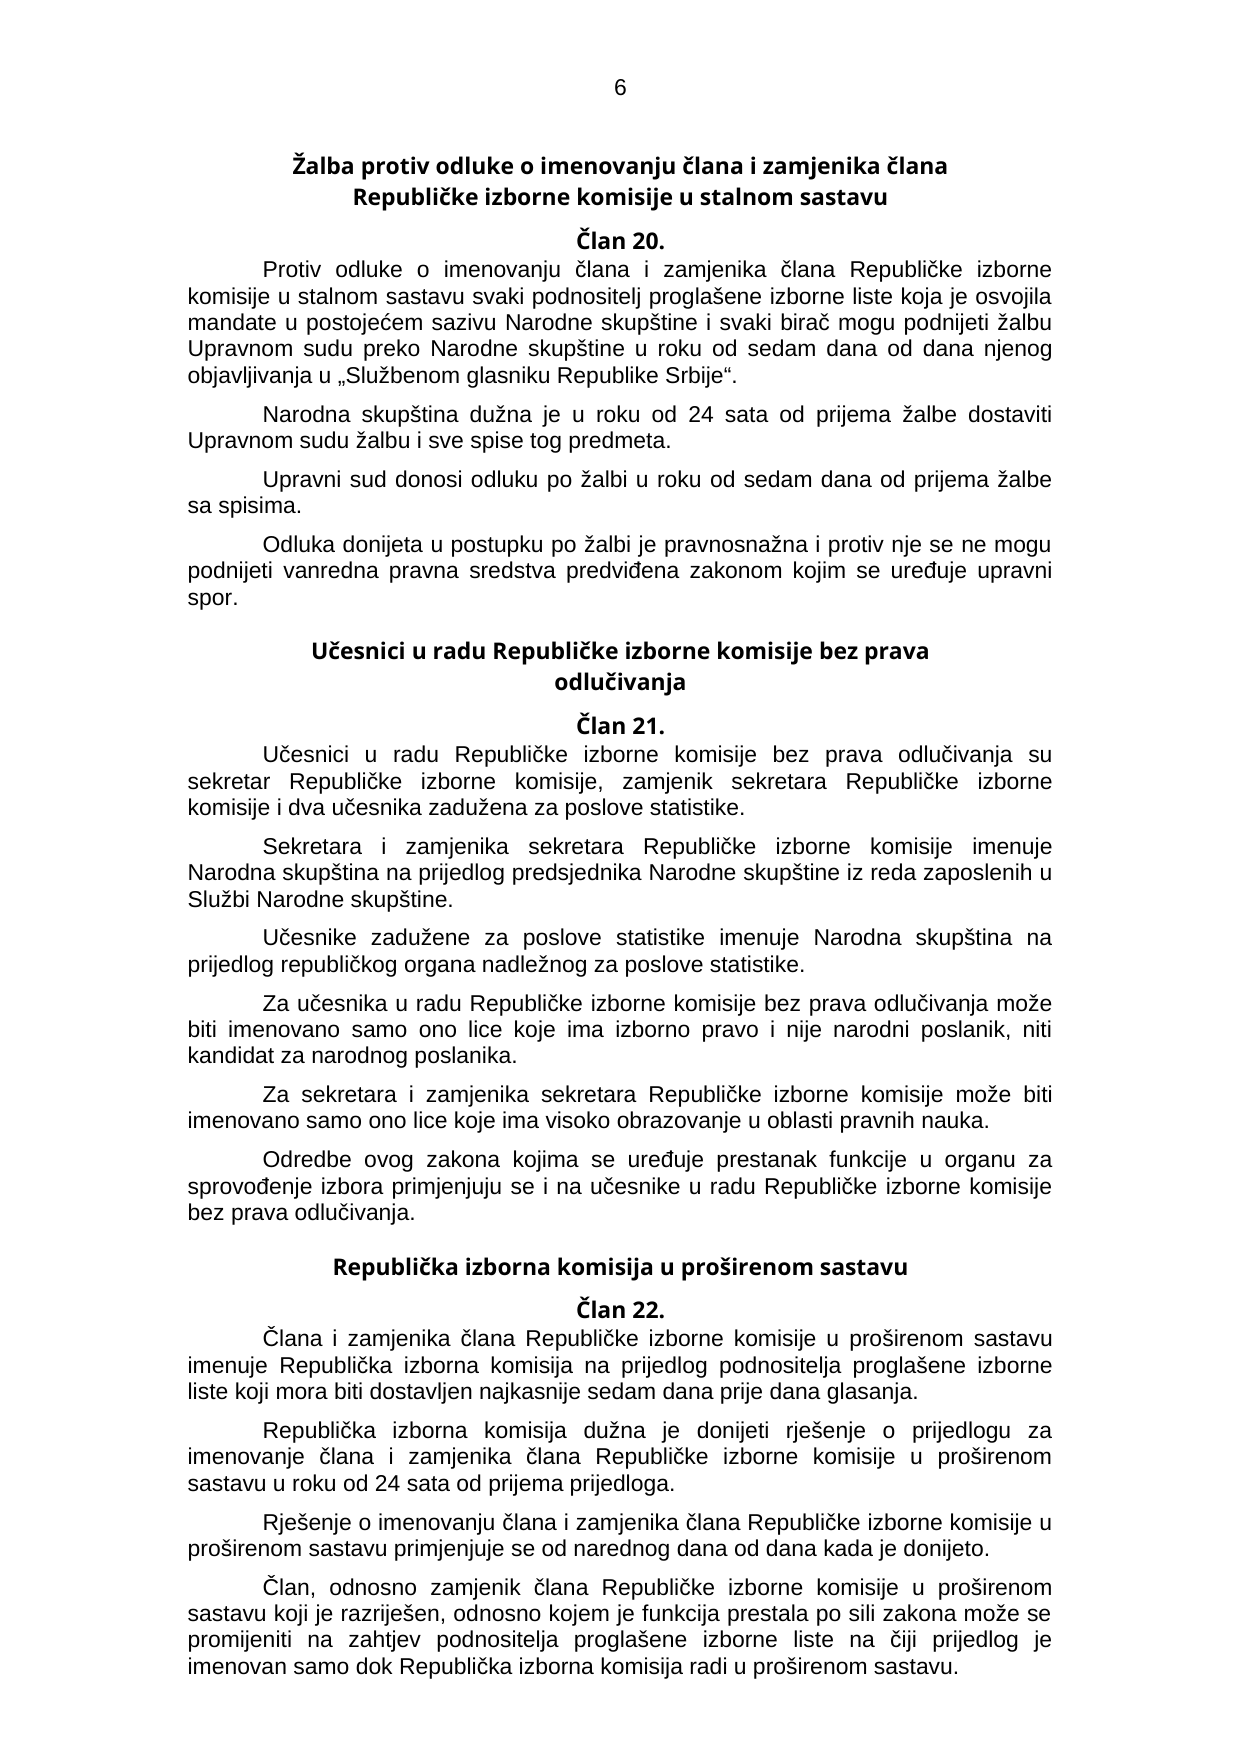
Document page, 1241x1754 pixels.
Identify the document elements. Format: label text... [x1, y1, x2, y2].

text Za učesnika u radu Republičke izborne komisije bez prava odlučivanja može biti imenovano samo ono lice koje ima izborno pravo i nije narodni poslanik, niti kandidat za narodnog poslanika. [187, 989, 1053, 1069]
text Član, odnosno zamjenik člana Republičke izborne komisije u proširenom sastavu koji je razriješen, odnosno kojem je funkcija prestala po sili zakona može se promijeniti na zahtjev podnositelja proglašene izborne liste na čiji prijedlog je imenovan samo dok Republička izborna komisija radi u proširenom sastavu. [187, 1574, 1053, 1679]
text Učesnike zadužene za poslove statistike imenuje Narodna skupština na prijedlog republičkog organa nadležnog za poslove statistike. [187, 924, 1053, 977]
text Za sekretara i zamjenika sekretara Republičke izborne komisije može biti imenovano samo ono lice koje ima visoko obrazovanje u oblasti pravnih nauka. [187, 1081, 1053, 1134]
text Odluka donijeta u postupku po žalbi je pravnosnažna i protiv nje se ne mogu podnijeti vanredna pravna sredstva predviđena zakonom kojim se uređuje upravni spor. [187, 531, 1053, 610]
text Sekretara i zamjenika sekretara Republičke izborne komisije imenuje Narodna skupština na prijedlog predsjednika Narodne skupštine iz reda zaposlenih u Službi Narodne skupštine. [187, 833, 1053, 912]
text Narodna skupština dužna je u roku od 24 sata od prijema žalbe dostaviti Upravnom sudu žalbu i sve spise tog predmeta. [187, 401, 1053, 453]
text Protiv odluke o imenovanju člana i zamjenika člana Republičke izborne komisije u stalnom sastavu svaki podnositelj proglašene izborne liste koja je osvojila mandate u postojećem sazivu Narodne skupštine i svaki birač mogu podnijeti žalbu Upravnom sudu preko Narodne skupštine u roku od sedam dana od dana njenog objavljivanja u „Službenom glasniku Republike Srbije“. [187, 256, 1053, 388]
text Učesnici u radu Republičke izborne komisije bez prava odlučivanja su sekretar Republičke izborne komisije, zamjenik sekretara Republičke izborne komisije i dva učesnika zadužena za poslove statistike. [187, 741, 1053, 820]
text Republička izborna komisija u proširenom sastavu [262, 1250, 978, 1282]
text Republička izborna komisija dužna je donijeti rješenje o prijedlogu za imenovanje člana i zamjenika člana Republičke izborne komisije u proširenom sastavu u roku od 24 sata od prijema prijedloga. [187, 1417, 1053, 1496]
text Rješenje o imenovanju člana i zamjenika člana Republičke izborne komisije u proširenom sastavu primjenjuje se od narednog dana od dana kada je donijeto. [187, 1508, 1053, 1561]
text Odredbe ovog zakona kojima se uređuje prestanak funkcije u organu za sprovođenje izbora primjenjuju se i na učesnike u radu Republičke izborne komisije bez prava odlučivanja. [187, 1146, 1053, 1225]
text Član 21. [262, 710, 978, 741]
text Upravni sud donosi odluku po žalbi u roku od sedam dana od prijema žalbe sa spisima. [187, 466, 1053, 518]
text Člana i zamjenika člana Republičke izborne komisije u proširenom sastavu imenuje Republička izborna komisija na prijedlog podnositelja proglašene izborne liste koji mora biti dostavljen najkasnije sedam dana prije dana glasanja. [187, 1325, 1053, 1404]
text Član 22. [262, 1294, 978, 1325]
text Žalba protiv odluke o imenovanju člana i zamjenika člana Republičke izborne komisije u stalnom sastavu [262, 150, 978, 212]
text Učesnici u radu Republičke izborne komisije bez prava odlučivanja [262, 635, 978, 697]
text Član 20. [262, 225, 978, 256]
